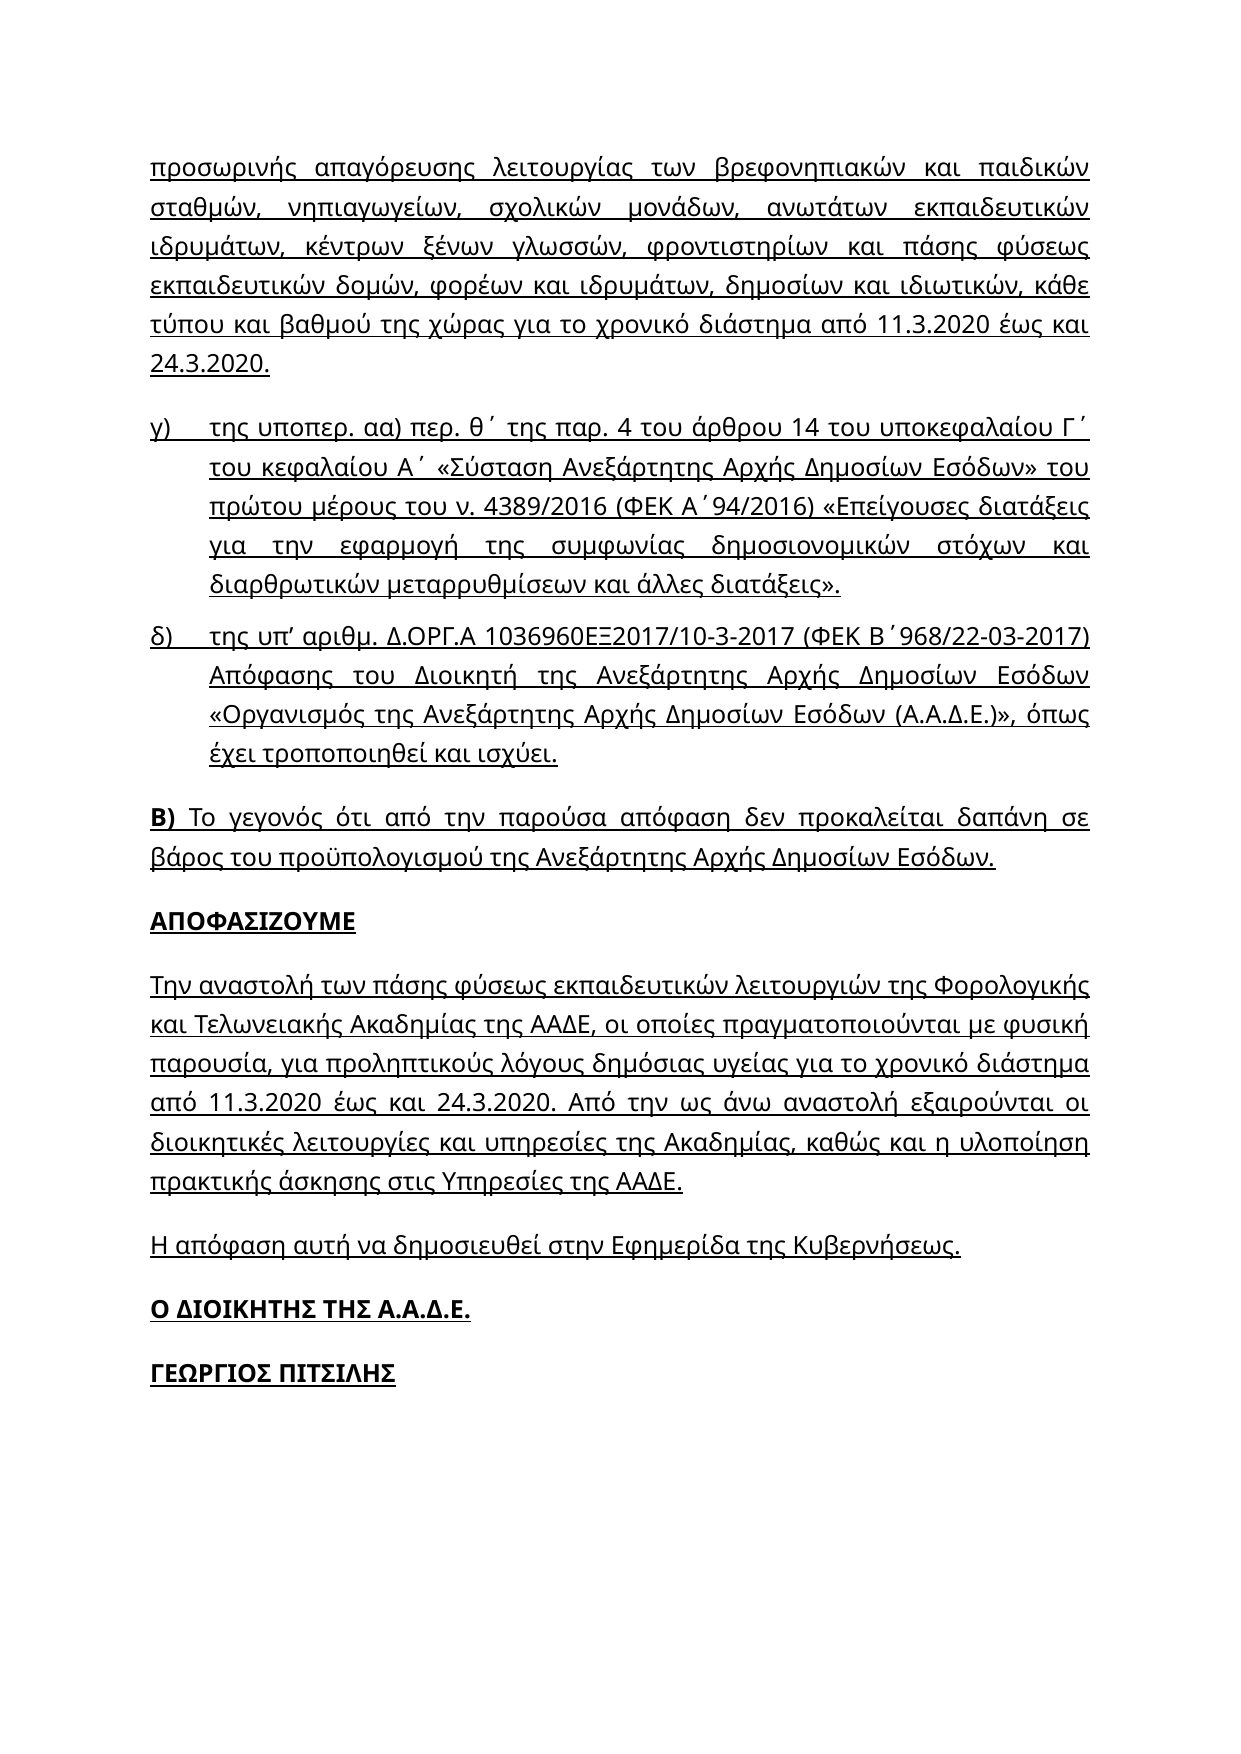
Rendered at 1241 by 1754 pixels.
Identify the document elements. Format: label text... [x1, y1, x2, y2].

text παρουσία, για προληπτικούς λόγους δημόσιας υγείας για το χρονικό διάστημα [150, 1037, 1090, 1075]
text Την αναστολή των πάσης φύσεως εκπαιδευτικών λειτουργιών της Φορολογικής [150, 967, 1090, 996]
text τύπου και βαθμού της χώρας για το χρονικό διάστημα από 11.3.2020 έως και [150, 298, 1090, 336]
text Η απόφαση αυτή να δημοσιευθεί στην Εφημερίδα της Κυβερνήσεως. [150, 1227, 1090, 1262]
text Β) Το γεγονός ότι από την παρούσα απόφαση δεν προκαλείται δαπάνη σε [150, 800, 1090, 829]
list γ) της υποπερ. αα) περ. θ΄ της παρ. 4 του άρθρου 14 του υποκεφαλαίου Γ΄ [150, 410, 1090, 439]
list δ) της υπ’ αριθμ. Δ.ΟΡΓ.Α 1036960ΕΞ2017/10-3-2017 (ΦΕΚ Β΄968/22-03-2017) [150, 618, 1090, 647]
text προσωρινής απαγόρευσης λειτουργίας των βρεφονηπιακών και παιδικών [150, 150, 1090, 179]
list του κεφαλαίου Α΄ «Σύσταση Ανεξάρτητης Αρχής Δημοσίων Εσόδων» του πρώτου μέρους του ν. 4389/2016 (ΦΕΚ Α΄94/2016) «Επείγουσες διατάξεις για την εφαρμογή της συμφωνίας δημοσιονομικών στόχων και διαρθρωτικών μεταρρυθμίσεων και άλλες διατάξεις». [150, 441, 1090, 601]
text σταθμών, νηπιαγωγείων, σχολικών μονάδων, ανωτάτων εκπαιδευτικών [150, 181, 1090, 218]
text από 11.3.2020 έως και 24.3.2020. Από την ως άνω αναστολή εξαιρούνται οι [150, 1077, 1090, 1114]
text ιδρυμάτων, κέντρων ξένων γλωσσών, φροντιστηρίων και πάσης φύσεως [150, 220, 1090, 257]
text πρακτικής άσκησης στις Υπηρεσίες της ΑΑΔΕ. [150, 1155, 1090, 1197]
text ΑΠΟΦΑΣΙΖΟΥΜΕ [150, 903, 1090, 937]
list Απόφασης του Διοικητή της Ανεξάρτητης Αρχής Δημοσίων Εσόδων «Οργανισμός της Ανεξάρτητης Αρχής Δημοσίων Εσόδων (Α.Α.Δ.Ε.)», όπως έχει τροποποιηθεί και ισχύει. [150, 649, 1090, 770]
text 24.3.2020. [150, 337, 1090, 380]
text και Τελωνειακής Ακαδημίας της ΑΑΔΕ, οι οποίες πραγματοποιούνται με φυσική [150, 998, 1090, 1036]
text Ο ΔΙΟΙΚΗΤΗΣ ΤΗΣ Α.Α.Δ.Ε. [150, 1292, 1090, 1326]
text ΓΕΩΡΓΙΟΣ ΠΙΤΣΙΛΗΣ [150, 1356, 1090, 1390]
text διοικητικές λειτουργίες και υπηρεσίες της Ακαδημίας, καθώς και η υλοποίηση [150, 1116, 1090, 1153]
text βάρος του προϋπολογισμού της Ανεξάρτητης Αρχής Δημοσίων Εσόδων. [150, 831, 1090, 873]
text εκπαιδευτικών δομών, φορέων και ιδρυμάτων, δημοσίων και ιδιωτικών, κάθε [150, 259, 1090, 296]
